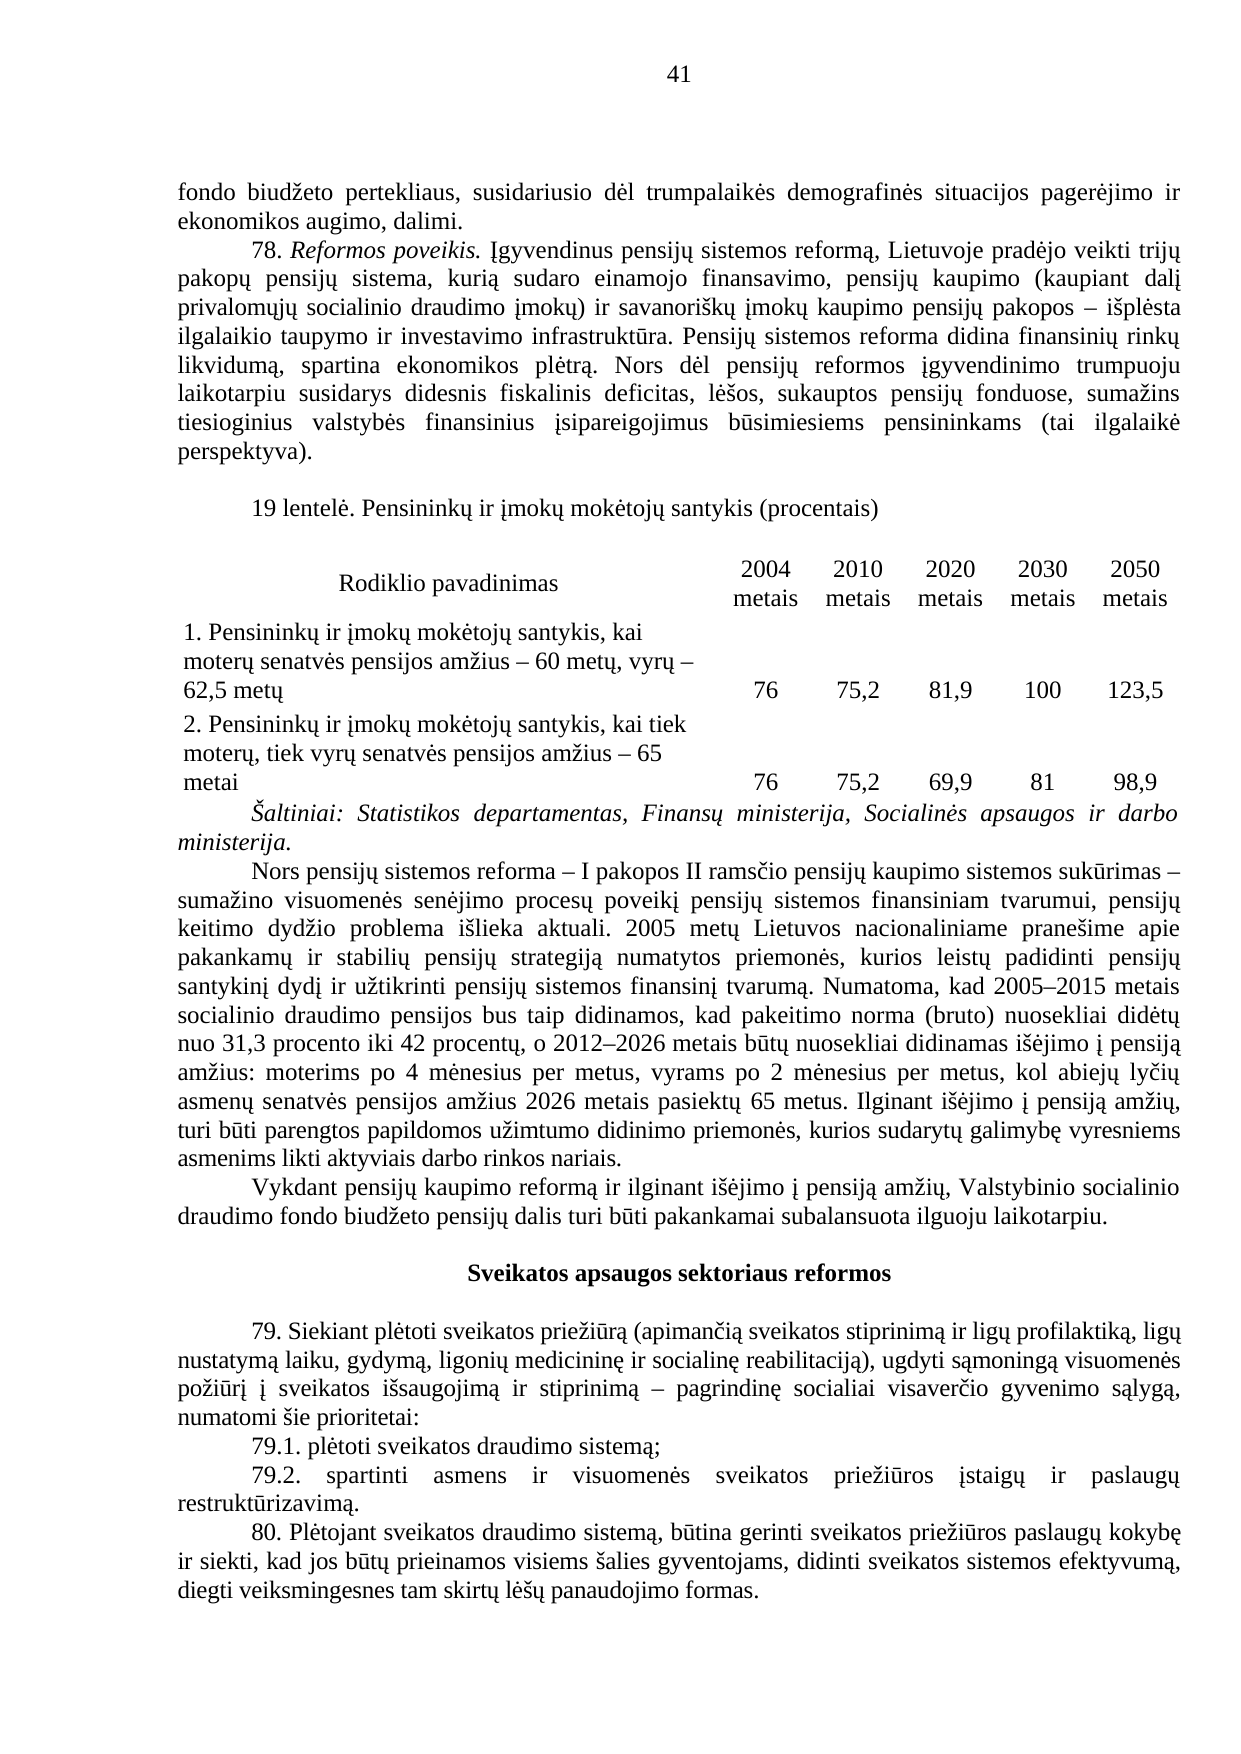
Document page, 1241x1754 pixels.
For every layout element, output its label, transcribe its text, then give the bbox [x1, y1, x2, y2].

text 79. Siekiant plėtoti sveikatos priežiūrą (apimančią sveikatos stiprinimą ir ligų profilaktiką, ligų nustatymą laiku, gydymą, ligonių medicininę ir socialinę reabilitaciją), ugdyti sąmoningą visuomenės požiūrį į sveikatos išsaugojimą ir stiprinimą – pagrindinę socialiai visaverčio gyvenimo sąlygą, numatomi šie prioritetai: [177, 1316, 1181, 1431]
table_cell 81 [996, 706, 1089, 798]
text Šaltiniai: Statistikos departamentas, Finansų ministerija, Socialinės apsaugos ir darbo ministerija. [177, 798, 1181, 856]
table_cell 123,5 [1089, 614, 1181, 706]
text 78. Reformos poveikis. Įgyvendinus pensijų sistemos reformą, Lietuvoje pradėjo veikti trijų pakopų pensijų sistema, kurią sudaro einamojo finansavimo, pensijų kaupimo (kaupiant dalį privalomųjų socialinio draudimo įmokų) ir savanoriškų įmokų kaupimo pensijų pakopos – išplėsta ilgalaikio taupymo ir investavimo infrastruktūra. Pensijų sistemos reforma didina finansinių rinkų likvidumą, spartina ekonomikos plėtrą. Nors dėl pensijų reformos įgyvendinimo trumpuoju laikotarpiu susidarys didesnis fiskalinis deficitas, lėšos, sukauptos pensijų fonduose, sumažins tiesioginius valstybės finansinius įsipareigojimus būsimiesiems pensininkams (tai ilgalaikė perspektyva). [177, 235, 1181, 465]
table_cell 1. Pensininkų ir įmokų mokėtojų santykis, kai moterų senatvės pensijos amžius – 60 metų, vyrų – 62,5 metų [177, 614, 719, 706]
table_cell 76 [719, 614, 812, 706]
table_header 2004 metais [719, 551, 812, 614]
table_cell 75,2 [812, 614, 904, 706]
text 79.2. spartinti asmens ir visuomenės sveikatos priežiūros įstaigų ir paslaugų restruktūrizavimą. [177, 1460, 1181, 1517]
table_header 2050 metais [1089, 551, 1181, 614]
table_cell 75,2 [812, 706, 904, 798]
text Sveikatos apsaugos sektoriaus reformos [177, 1258, 1181, 1287]
table_cell 2. Pensininkų ir įmokų mokėtojų santykis, kai tiek moterų, tiek vyrų senatvės pensijos amžius – 65 metai [177, 706, 719, 798]
table_cell 76 [719, 706, 812, 798]
table_cell 69,9 [904, 706, 996, 798]
text Vykdant pensijų kaupimo reformą ir ilginant išėjimo į pensiją amžių, Valstybinio socialinio draudimo fondo biudžeto pensijų dalis turi būti pakankamai subalansuota ilguoju laikotarpiu. [177, 1172, 1181, 1230]
text 79.1. plėtoti sveikatos draudimo sistemą; [177, 1431, 1181, 1460]
table_header Rodiklio pavadinimas [177, 551, 719, 614]
table_header 2010 metais [812, 551, 904, 614]
table_header 2030 metais [996, 551, 1089, 614]
text fondo biudžeto pertekliaus, susidariusio dėl trumpalaikės demografinės situacijos pagerėjimo ir ekonomikos augimo, dalimi. [177, 177, 1181, 235]
table_cell 98,9 [1089, 706, 1181, 798]
table_header 2020 metais [904, 551, 996, 614]
text 19 lentelė. Pensininkų ir įmokų mokėtojų santykis (procentais) [177, 493, 1181, 522]
text 80. Plėtojant sveikatos draudimo sistemą, būtina gerinti sveikatos priežiūros paslaugų kokybę ir siekti, kad jos būtų prieinamos visiems šalies gyventojams, didinti sveikatos sistemos efektyvumą, diegti veiksmingesnes tam skirtų lėšų panaudojimo formas. [177, 1517, 1181, 1603]
table_cell 100 [996, 614, 1089, 706]
text Nors pensijų sistemos reforma – I pakopos II ramsčio pensijų kaupimo sistemos sukūrimas – sumažino visuomenės senėjimo procesų poveikį pensijų sistemos finansiniam tvarumui, pensijų keitimo dydžio problema išlieka aktuali. 2005 metų Lietuvos nacionaliniame pranešime apie pakankamų ir stabilių pensijų strategiją numatytos priemonės, kurios leistų padidinti pensijų santykinį dydį ir užtikrinti pensijų sistemos finansinį tvarumą. Numatoma, kad 2005–2015 metais socialinio draudimo pensijos bus taip didinamos, kad pakeitimo norma (bruto) nuosekliai didėtų nuo 31,3 procento iki 42 procentų, o 2012–2026 metais būtų nuosekliai didinamas išėjimo į pensiją amžius: moterims po 4 mėnesius per metus, vyrams po 2 mėnesius per metus, kol abiejų lyčių asmenų senatvės pensijos amžius 2026 metais pasiektų 65 metus. Ilginant išėjimo į pensiją amžių, turi būti parengtos papildomos užimtumo didinimo priemonės, kurios sudarytų galimybę vyresniems asmenims likti aktyviais darbo rinkos nariais. [177, 856, 1181, 1172]
table_cell 81,9 [904, 614, 996, 706]
